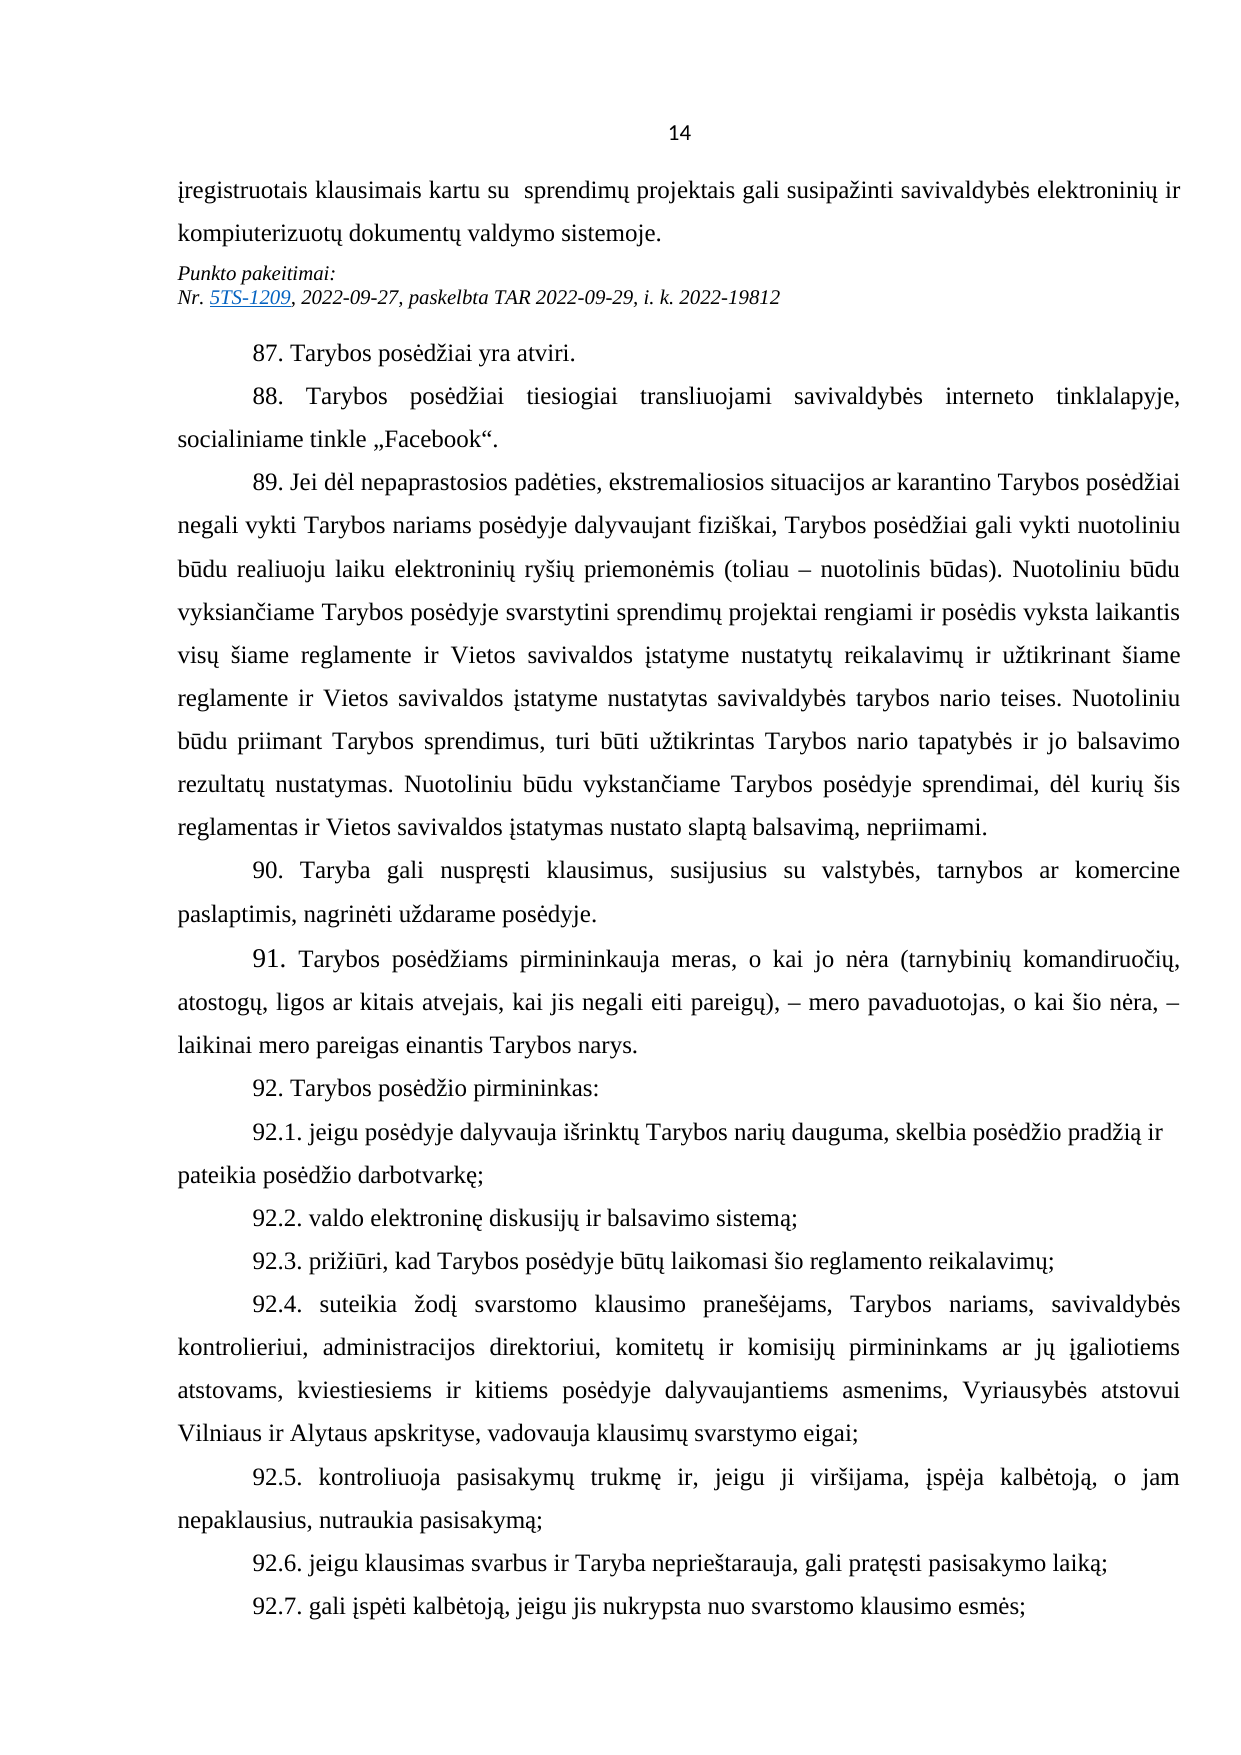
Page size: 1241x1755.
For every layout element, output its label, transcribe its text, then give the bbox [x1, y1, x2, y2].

text 92. Tarybos posėdžio pirmininkas: [177, 1073, 1181, 1102]
text 92.5. kontroliuoja pasisakymų trukmę ir, jeigu ji viršijama, įspėja kalbėtoją, o jam nepaklausius, nutraukia pasisakymą; [177, 1462, 1181, 1533]
text 92.1. jeigu posėdyje dalyvauja išrinktų Tarybos narių dauguma, skelbia posėdžio pradžią ir pateikia posėdžio darbotvarkę; [177, 1117, 1181, 1188]
text 91. Tarybos posėdžiams pirmininkauja meras, o kai jo nėra (tarnybinių komandiruočių, atostogų, ligos ar kitais atvejais, kai jis negali eiti pareigų), – mero pavaduotojas, o kai šio nėra, – laikinai mero pareigas einantis Tarybos narys. [177, 942, 1181, 1059]
text 87. Tarybos posėdžiai yra atviri. [177, 338, 1181, 367]
text Nr. 5TS-1209, 2022-09-27, paskelbta TAR 2022-09-29, i. k. 2022-19812 [177, 285, 1181, 309]
text 92.6. jeigu klausimas svarbus ir Taryba neprieštarauja, gali pratęsti pasisakymo laiką; [177, 1548, 1181, 1577]
text įregistruotais klausimais kartu su sprendimų projektais gali susipažinti savivaldybės elektroninių ir kompiuterizuotų dokumentų valdymo sistemoje. [177, 175, 1181, 247]
text 92.4. suteikia žodį svarstomo klausimo pranešėjams, Tarybos nariams, savivaldybės kontrolieriui, administracijos direktoriui, komitetų ir komisijų pirmininkams ar jų įgaliotiems atstovams, kviestiesiems ir kitiems posėdyje dalyvaujantiems asmenims, Vyriausybės atstovui Vilniaus ir Alytaus apskrityse, vadovauja klausimų svarstymo eigai; [177, 1289, 1181, 1447]
text 92.3. prižiūri, kad Tarybos posėdyje būtų laikomasi šio reglamento reikalavimų; [177, 1246, 1181, 1275]
text 92.7. gali įspėti kalbėtoją, jeigu jis nukrypsta nuo svarstomo klausimo esmės; [177, 1591, 1181, 1620]
text 89. Jei dėl nepaprastosios padėties, ekstremaliosios situacijos ar karantino Tarybos posėdžiai negali vykti Tarybos nariams posėdyje dalyvaujant fiziškai, Tarybos posėdžiai gali vykti nuotoliniu būdu realiuoju laiku elektroninių ryšių priemonėmis (toliau – nuotolinis būdas). Nuotoliniu būdu vyksiančiame Tarybos posėdyje svarstytini sprendimų projektai rengiami ir posėdis vyksta laikantis visų šiame reglamente ir Vietos savivaldos įstatyme nustatytų reikalavimų ir užtikrinant šiame reglamente ir Vietos savivaldos įstatyme nustatytas savivaldybės tarybos nario teises. Nuotoliniu būdu priimant Tarybos sprendimus, turi būti užtikrintas Tarybos nario tapatybės ir jo balsavimo rezultatų nustatymas. Nuotoliniu būdu vykstančiame Tarybos posėdyje sprendimai, dėl kurių šis reglamentas ir Vietos savivaldos įstatymas nustato slaptą balsavimą, nepriimami. [177, 467, 1181, 841]
text 90. Taryba gali nuspręsti klausimus, susijusius su valstybės, tarnybos ar komercine paslaptimis, nagrinėti uždarame posėdyje. [177, 856, 1181, 927]
text Punkto pakeitimai: [177, 261, 1181, 285]
text 92.2. valdo elektroninę diskusijų ir balsavimo sistemą; [177, 1203, 1181, 1232]
text 88. Tarybos posėdžiai tiesiogiai transliuojami savivaldybės interneto tinklalapyje, socialiniame tinkle „Facebook“. [177, 381, 1181, 453]
